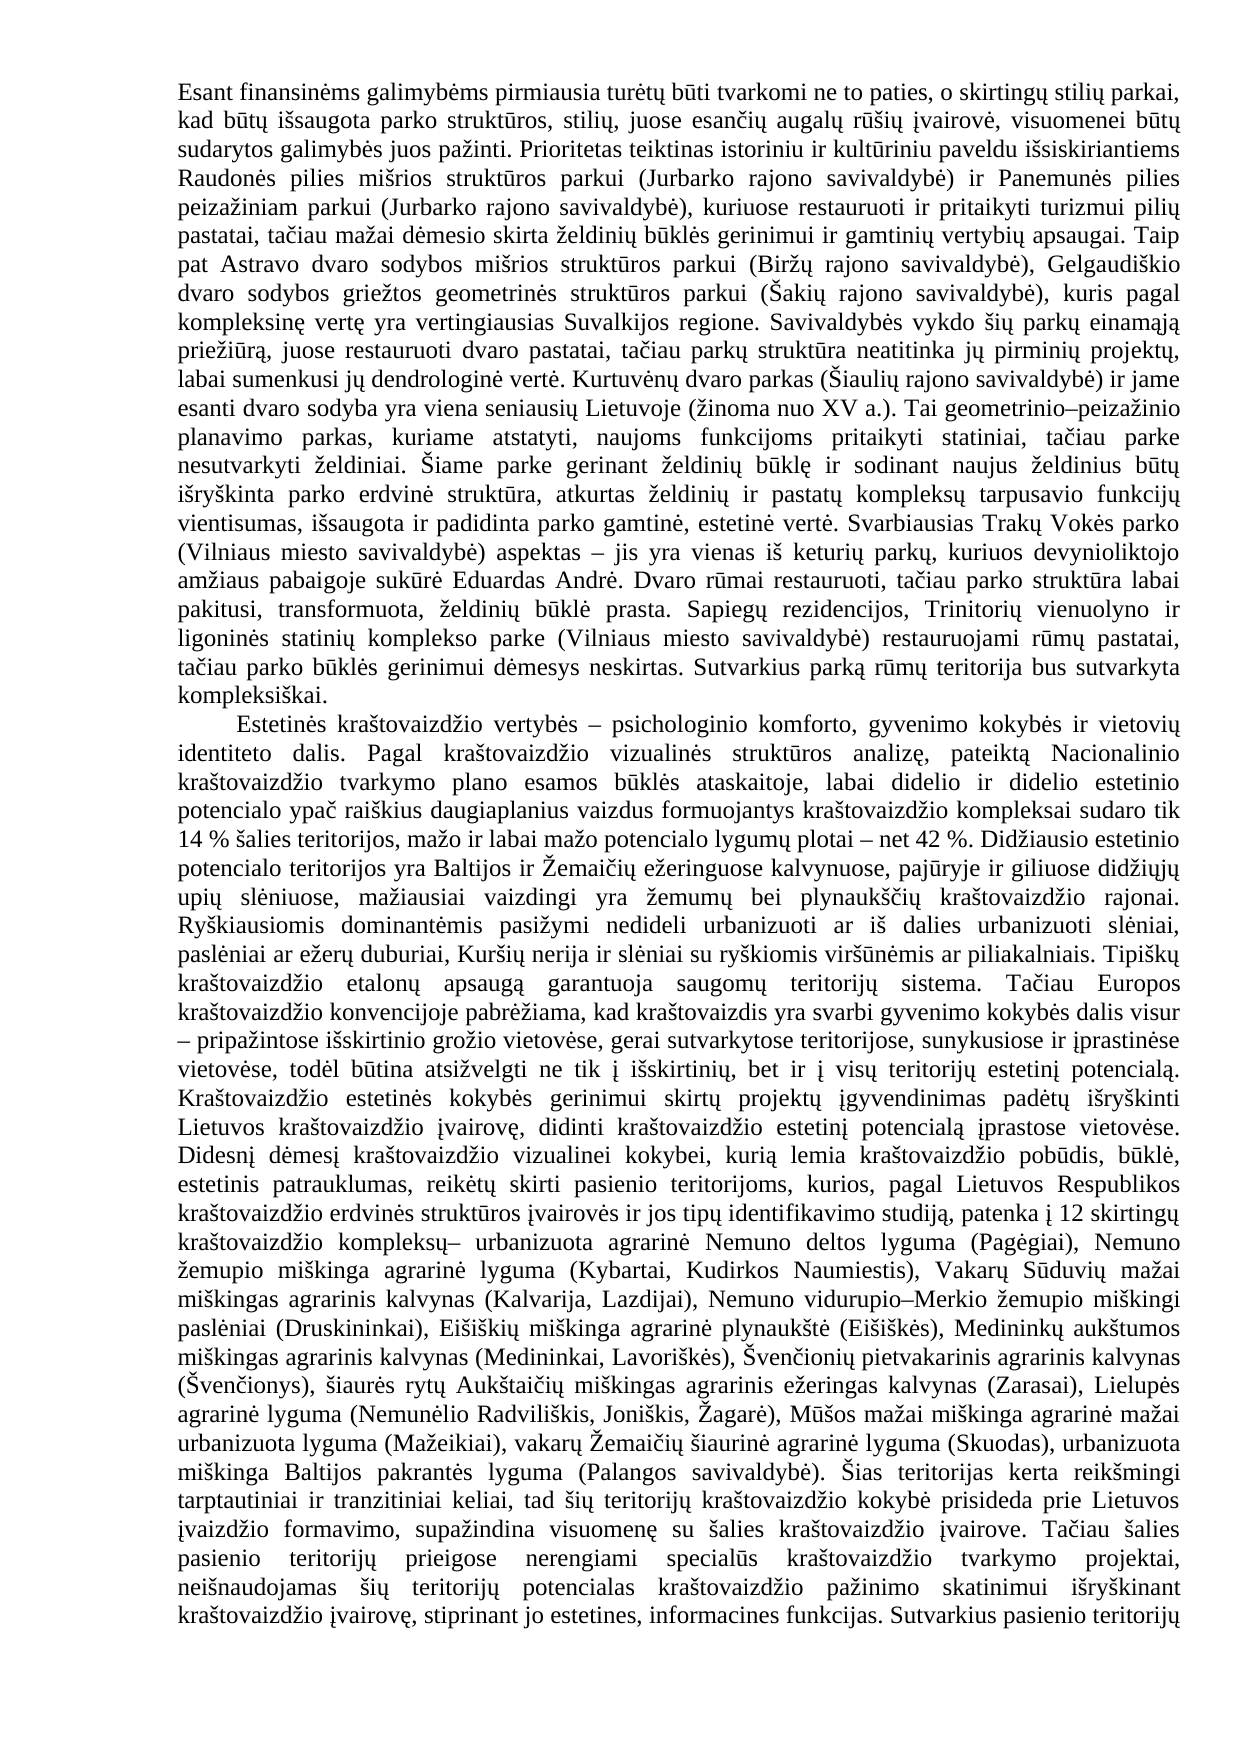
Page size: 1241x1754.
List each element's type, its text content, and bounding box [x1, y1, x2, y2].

text Esant finansinėms galimybėms pirmiausia turėtų būti tvarkomi ne to paties, o skirtingų stilių parkai, kad būtų išsaugota parko struktūros, stilių, juose esančių augalų rūšių įvairovė, visuomenei būtų sudarytos galimybės juos pažinti. Prioritetas teiktinas istoriniu ir kultūriniu paveldu išsiskiriantiems Raudonės pilies mišrios struktūros parkui (Jurbarko rajono savivaldybė) ir Panemunės pilies peizažiniam parkui (Jurbarko rajono savivaldybė), kuriuose restauruoti ir pritaikyti turizmui pilių pastatai, tačiau mažai dėmesio skirta želdinių būklės gerinimui ir gamtinių vertybių apsaugai. Taip pat Astravo dvaro sodybos mišrios struktūros parkui (Biržų rajono savivaldybė), Gelgaudiškio dvaro sodybos griežtos geometrinės struktūros parkui (Šakių rajono savivaldybė), kuris pagal kompleksinę vertę yra vertingiausias Suvalkijos regione. Savivaldybės vykdo šių parkų einamąją priežiūrą, juose restauruoti dvaro pastatai, tačiau parkų struktūra neatitinka jų pirminių projektų, labai sumenkusi jų dendrologinė vertė. Kurtuvėnų dvaro parkas (Šiaulių rajono savivaldybė) ir jame esanti dvaro sodyba yra viena seniausių Lietuvoje (žinoma nuo XV a.). Tai geometrinio–peizažinio planavimo parkas, kuriame atstatyti, naujoms funkcijoms pritaikyti statiniai, tačiau parke nesutvarkyti želdiniai. Šiame parke gerinant želdinių būklę ir sodinant naujus želdinius būtų išryškinta parko erdvinė struktūra, atkurtas želdinių ir pastatų kompleksų tarpusavio funkcijų vientisumas, išsaugota ir padidinta parko gamtinė, estetinė vertė. Svarbiausias Trakų Vokės parko (Vilniaus miesto savivaldybė) aspektas – jis yra vienas iš keturių parkų, kuriuos devynioliktojo amžiaus pabaigoje sukūrė Eduardas Andrė. Dvaro rūmai restauruoti, tačiau parko struktūra labai pakitusi, transformuota, želdinių būklė prasta. Sapiegų rezidencijos, Trinitorių vienuolyno ir ligoninės statinių komplekso parke (Vilniaus miesto savivaldybė) restauruojami rūmų pastatai, tačiau parko būklės gerinimui dėmesys neskirtas. Sutvarkius parką rūmų teritorija bus sutvarkyta kompleksiškai. [177, 77, 1181, 709]
text Estetinės kraštovaizdžio vertybės – psichologinio komforto, gyvenimo kokybės ir vietovių identiteto dalis. Pagal kraštovaizdžio vizualinės struktūros analizę, pateiktą Nacionalinio kraštovaizdžio tvarkymo plano esamos būklės ataskaitoje, labai didelio ir didelio estetinio potencialo ypač raiškius daugiaplanius vaizdus formuojantys kraštovaizdžio kompleksai sudaro tik 14 % šalies teritorijos, mažo ir labai mažo potencialo lygumų plotai – net 42 %. Didžiausio estetinio potencialo teritorijos yra Baltijos ir Žemaičių ežeringuose kalvynuose, pajūryje ir giliuose didžiųjų upių slėniuose, mažiausiai vaizdingi yra žemumų bei plynaukščių kraštovaizdžio rajonai. Ryškiausiomis dominantėmis pasižymi nedideli urbanizuoti ar iš dalies urbanizuoti slėniai, paslėniai ar ežerų duburiai, Kuršių nerija ir slėniai su ryškiomis viršūnėmis ar piliakalniais. Tipiškų kraštovaizdžio etalonų apsaugą garantuoja saugomų teritorijų sistema. Tačiau Europos kraštovaizdžio konvencijoje pabrėžiama, kad kraštovaizdis yra svarbi gyvenimo kokybės dalis visur – pripažintose išskirtinio grožio vietovėse, gerai sutvarkytose teritorijose, sunykusiose ir įprastinėse vietovėse, todėl būtina atsižvelgti ne tik į išskirtinių, bet ir į visų teritorijų estetinį potencialą. Kraštovaizdžio estetinės kokybės gerinimui skirtų projektų įgyvendinimas padėtų išryškinti Lietuvos kraštovaizdžio įvairovę, didinti kraštovaizdžio estetinį potencialą įprastose vietovėse. Didesnį dėmesį kraštovaizdžio vizualinei kokybei, kurią lemia kraštovaizdžio pobūdis, būklė, estetinis patrauklumas, reikėtų skirti pasienio teritorijoms, kurios, pagal Lietuvos Respublikos kraštovaizdžio erdvinės struktūros įvairovės ir jos tipų identifikavimo studiją, patenka į 12 skirtingų kraštovaizdžio kompleksų– urbanizuota agrarinė Nemuno deltos lyguma (Pagėgiai), Nemuno žemupio miškinga agrarinė lyguma (Kybartai, Kudirkos Naumiestis), Vakarų Sūduvių mažai miškingas agrarinis kalvynas (Kalvarija, Lazdijai), Nemuno vidurupio–Merkio žemupio miškingi paslėniai (Druskininkai), Eišiškių miškinga agrarinė plynaukštė (Eišiškės), Medininkų aukštumos miškingas agrarinis kalvynas (Medininkai, Lavoriškės), Švenčionių pietvakarinis agrarinis kalvynas (Švenčionys), šiaurės rytų Aukštaičių miškingas agrarinis ežeringas kalvynas (Zarasai), Lielupės agrarinė lyguma (Nemunėlio Radviliškis, Joniškis, Žagarė), Mūšos mažai miškinga agrarinė mažai urbanizuota lyguma (Mažeikiai), vakarų Žemaičių šiaurinė agrarinė lyguma (Skuodas), urbanizuota miškinga Baltijos pakrantės lyguma (Palangos savivaldybė). Šias teritorijas kerta reikšmingi tarptautiniai ir tranzitiniai keliai, tad šių teritorijų kraštovaizdžio kokybė prisideda prie Lietuvos įvaizdžio formavimo, supažindina visuomenę su šalies kraštovaizdžio įvairove. Tačiau šalies pasienio teritorijų prieigose nerengiami specialūs kraštovaizdžio tvarkymo projektai, neišnaudojamas šių teritorijų potencialas kraštovaizdžio pažinimo skatinimui išryškinant kraštovaizdžio įvairovę, stiprinant jo estetines, informacines funkcijas. Sutvarkius pasienio teritorijų [177, 709, 1181, 1629]
